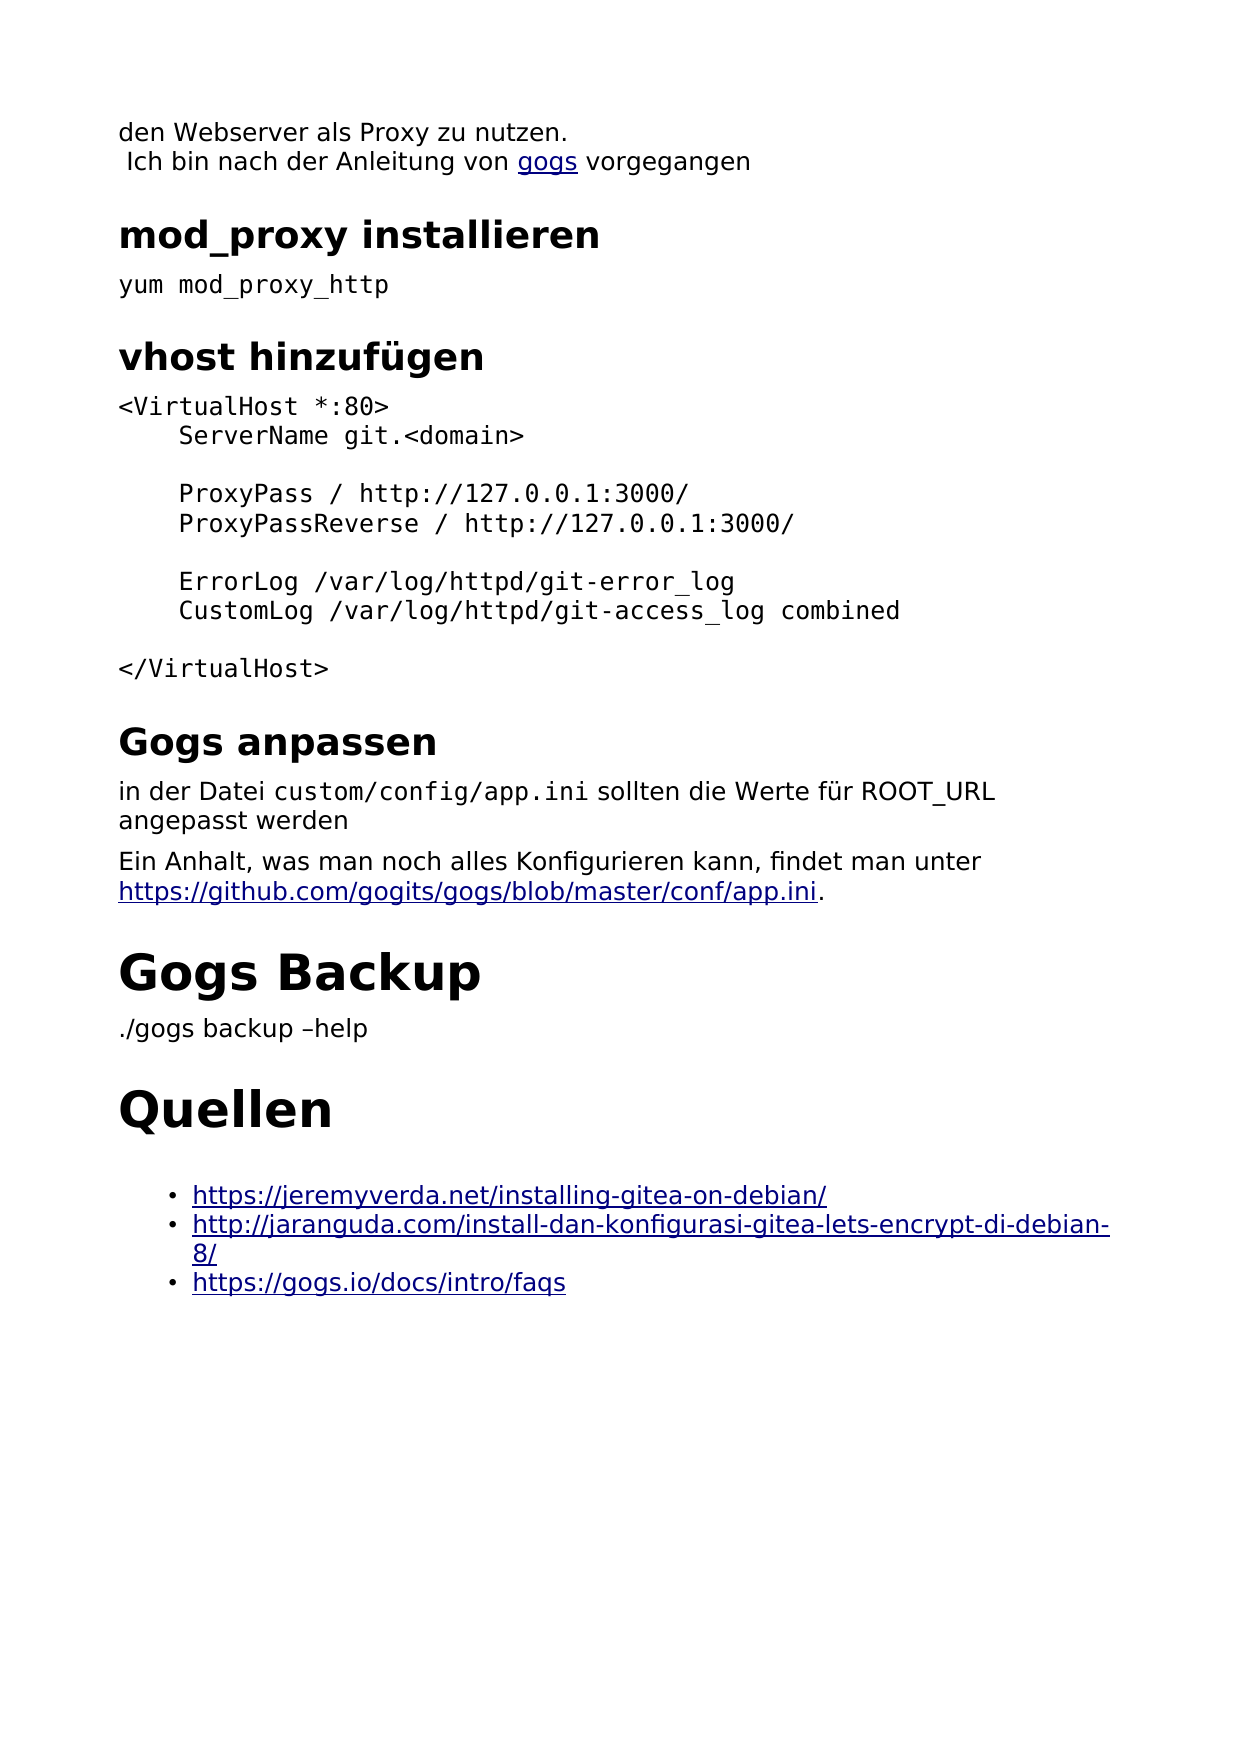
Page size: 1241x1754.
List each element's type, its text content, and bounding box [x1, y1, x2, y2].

subtitle Gogs anpassen [118, 721, 1122, 764]
text <VirtualHost *:80> ServerName git.<domain> ProxyPass / http://127.0.0.1:3000/ ProxyPassReverse / http://127.0.0.1:3000/ ErrorLog /var/log/httpd/git-error_log CustomLog /var/log/httpd/git-access_log combined </VirtualHost> [118, 392, 1122, 684]
text den Webserver als Proxy zu nutzen. Ich bin nach der Anleitung von gogs vorgegangen [118, 118, 1122, 176]
text in der Datei custom/config/app.ini sollten die Werte für ROOT_URL angepasst werden [118, 777, 1122, 835]
list https://gogs.io/docs/intro/faqs [177, 1268, 1122, 1298]
list https://jeremyverda.net/installing-gitea-on-debian/ [177, 1181, 1122, 1210]
list http://jaranguda.com/install-dan-konfigurasi-gitea-lets-encrypt-di-debian-8/ [177, 1210, 1122, 1268]
subtitle Quellen [118, 1081, 1122, 1139]
subtitle vhost hinzufügen [118, 336, 1122, 380]
text Ein Anhalt, was man noch alles Konfigurieren kann, findet man unter https://github.com/gogits/gogs/blob/master/conf/app.ini. [118, 848, 1122, 906]
text yum mod_proxy_http [118, 270, 1122, 299]
subtitle Gogs Backup [118, 943, 1122, 1002]
subtitle mod_proxy installieren [118, 214, 1122, 258]
text ./gogs backup –help [118, 1014, 1122, 1043]
